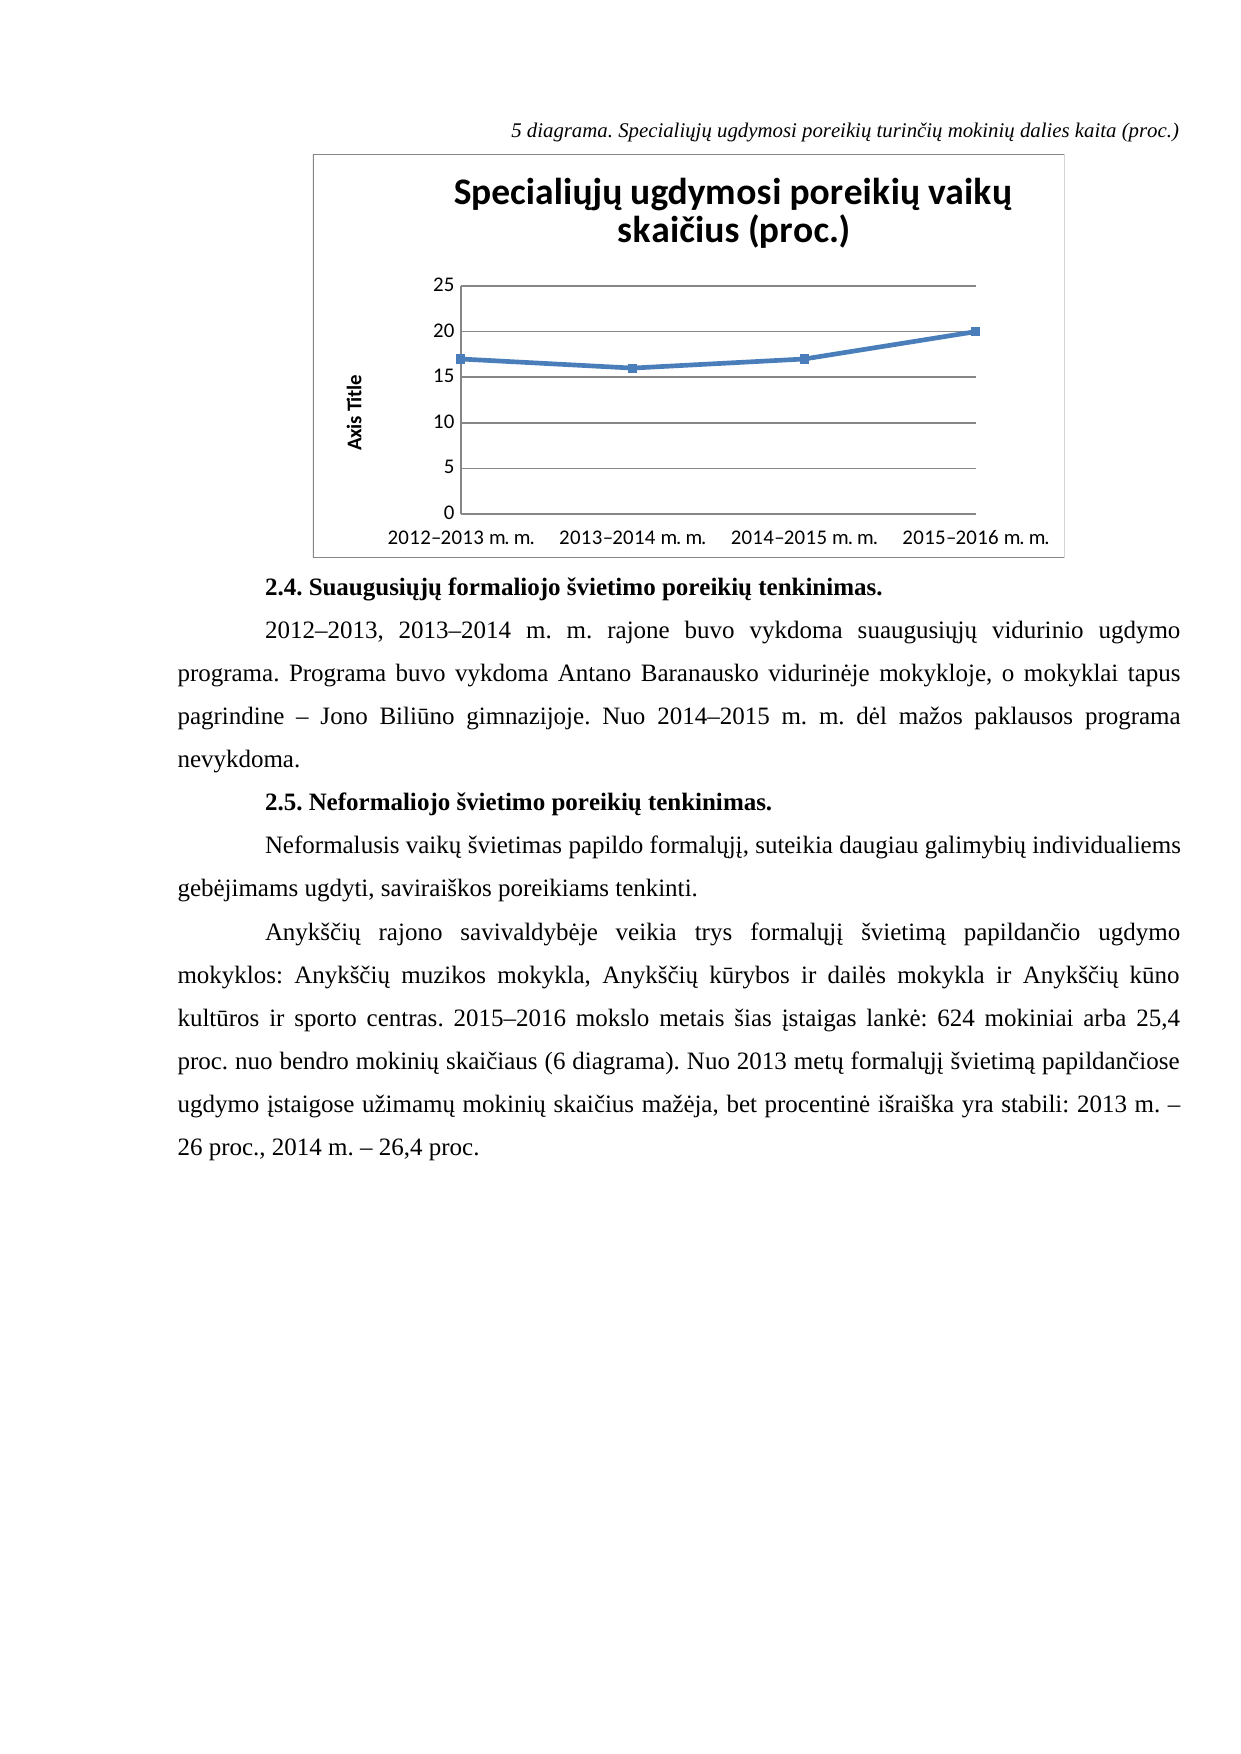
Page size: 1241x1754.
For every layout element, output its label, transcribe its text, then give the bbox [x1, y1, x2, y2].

text 5 diagrama. Specialiųjų ugdymosi poreikių turinčių mokinių dalies kaita (proc.) [177, 118, 1181, 142]
text Anykščių rajono savivaldybėje veikia trys formalųjį švietimą papildančio ugdymo mokyklos: Anykščių muzikos mokykla, Anykščių kūrybos ir dailės mokykla ir Anykščių kūno kultūros ir sporto centras. 2015–2016 mokslo metais šias įstaigas lankė: 624 mokiniai arba 25,4 proc. nuo bendro mokinių skaičiaus (6 diagrama). Nuo 2013 metų formalųjį švietimą papildančiose ugdymo įstaigose užimamų mokinių skaičius mažėja, bet procentinė išraiška yra stabili: 2013 m. – 26 proc., 2014 m. – 26,4 proc. [177, 917, 1181, 1161]
text 2.5. Neformaliojo švietimo poreikių tenkinimas. [177, 787, 1181, 816]
text 2012–2013, 2013–2014 m. m. rajone buvo vykdoma suaugusiųjų vidurinio ugdymo programa. Programa buvo vykdoma Antano Baranausko vidurinėje mokykloje, o mokyklai tapus pagrindine – Jono Biliūno gimnazijoje. Nuo 2014–2015 m. m. dėl mažos paklausos programa nevykdoma. [177, 615, 1181, 773]
text Neformalusis vaikų švietimas papildo formalųjį, suteikia daugiau galimybių individualiems gebėjimams ugdyti, saviraiškos poreikiams tenkinti. [177, 830, 1181, 902]
text 2.4. Suaugusiųjų formaliojo švietimo poreikių tenkinimas. [177, 572, 1181, 600]
